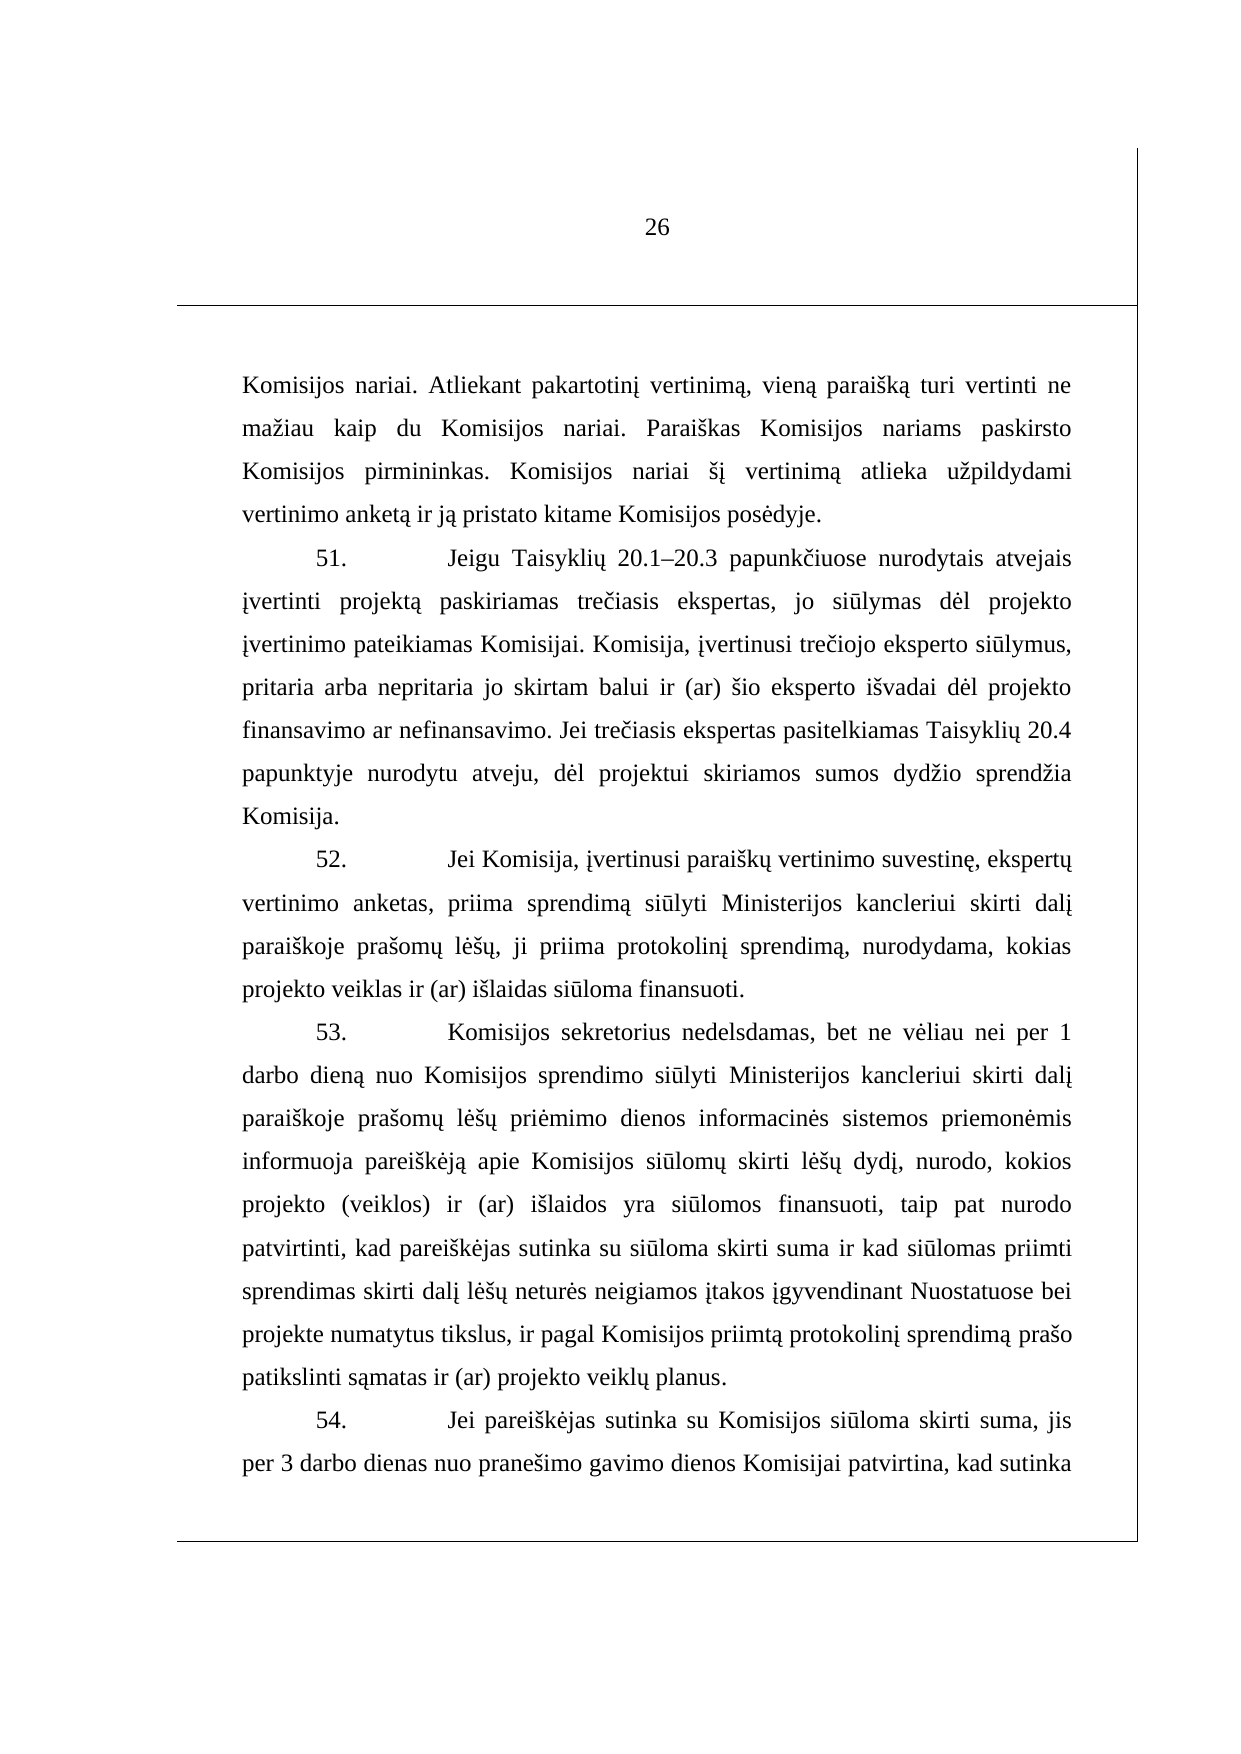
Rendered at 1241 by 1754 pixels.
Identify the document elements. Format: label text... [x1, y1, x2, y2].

text 52. Jei Komisija, įvertinusi paraiškų vertinimo suvestinę, ekspertų vertinimo anketas, priima sprendimą siūlyti Ministerijos kancleriui skirti dalį paraiškoje prašomų lėšų, ji priima protokolinį sprendimą, nurodydama, kokias projekto veiklas ir (ar) išlaidas siūloma finansuoti. [177, 780, 1137, 952]
text 53. Komisijos sekretorius nedelsdamas, bet ne vėliau nei per 1 darbo dieną nuo Komisijos sprendimo siūlyti Ministerijos kancleriui skirti dalį paraiškoje prašomų lėšų priėmimo dienos informacinės sistemos priemonėmis informuoja pareiškėją apie Komisijos siūlomų skirti lėšų dydį, nurodo, kokios projekto (veiklos) ir (ar) išlaidos yra siūlomos finansuoti, taip pat nurodo patvirtinti, kad pareiškėjas sutinka su siūloma skirti suma ir kad siūlomas priimti sprendimas skirti dalį lėšų neturės neigiamos įtakos įgyvendinant Nuostatuose bei projekte numatytus tikslus, ir pagal Komisijos priimtą protokolinį sprendimą prašo patikslinti sąmatas ir (ar) projekto veiklų planus. [177, 952, 1137, 1341]
text 54. Jei pareiškėjas sutinka su Komisijos siūloma skirti suma, jis per 3 darbo dienas nuo pranešimo gavimo dienos Komisijai patvirtina, kad sutinka su siūloma skirti suma ir kad Komisijos siūlomas priimti sprendimas skirti dalį lėšų neturės neigiamos įtakos įgyvendinant Nuostatuose bei projekte numatytus tikslus, ir, atsižvelgdamas į Komisijos rašte pateiktus nurodymus, pateikia patikslintą sąmatą ir (ar) projekto veiklų planą. [177, 1341, 1137, 1541]
text 50. Jeigu Komisija nepritaria dviejų ekspertų skirtų balų vidurkiui ir (ar) siūlomų skirti lėšų sumų vidurkiui, Komisijos argumentuotu sprendimu paraiška perduodama SPPD, kuris paraišką skiria vertinti trečiajam ekspertui. Gavusi trečiojo eksperto vertinimą, Komisija pritaria arba nepritaria jo vertinimui ir (ar) siūlomai skirti sumai. Jeigu Komisija priima sprendimą nepritarti trečiojo eksperto vertinimui, ji sprendžia klausimą dėl pakartotinio vertinimo, kurį atlieka Komisijos nariai. Atliekant pakartotinį vertinimą, vieną paraišką turi vertinti ne mažiau kaip du Komisijos nariai. Paraiškas Komisijos nariams paskirsto Komisijos pirmininkas. Komisijos nariai šį vertinimą atlieka užpildydami vertinimo anketą ir ją pristato kitame Komisijos posėdyje. [177, 306, 1137, 478]
text 51. Jeigu Taisyklių 20.1–20.3 papunkčiuose nurodytais atvejais įvertinti projektą paskiriamas trečiasis ekspertas, jo siūlymas dėl projekto įvertinimo pateikiamas Komisijai. Komisija, įvertinusi trečiojo eksperto siūlymus, pritaria arba nepritaria jo skirtam balui ir (ar) šio eksperto išvadai dėl projekto finansavimo ar nefinansavimo. Jei trečiasis ekspertas pasitelkiamas Taisyklių 20.4 papunktyje nurodytu atveju, dėl projektui skiriamos sumos dydžio sprendžia Komisija. [177, 478, 1137, 780]
